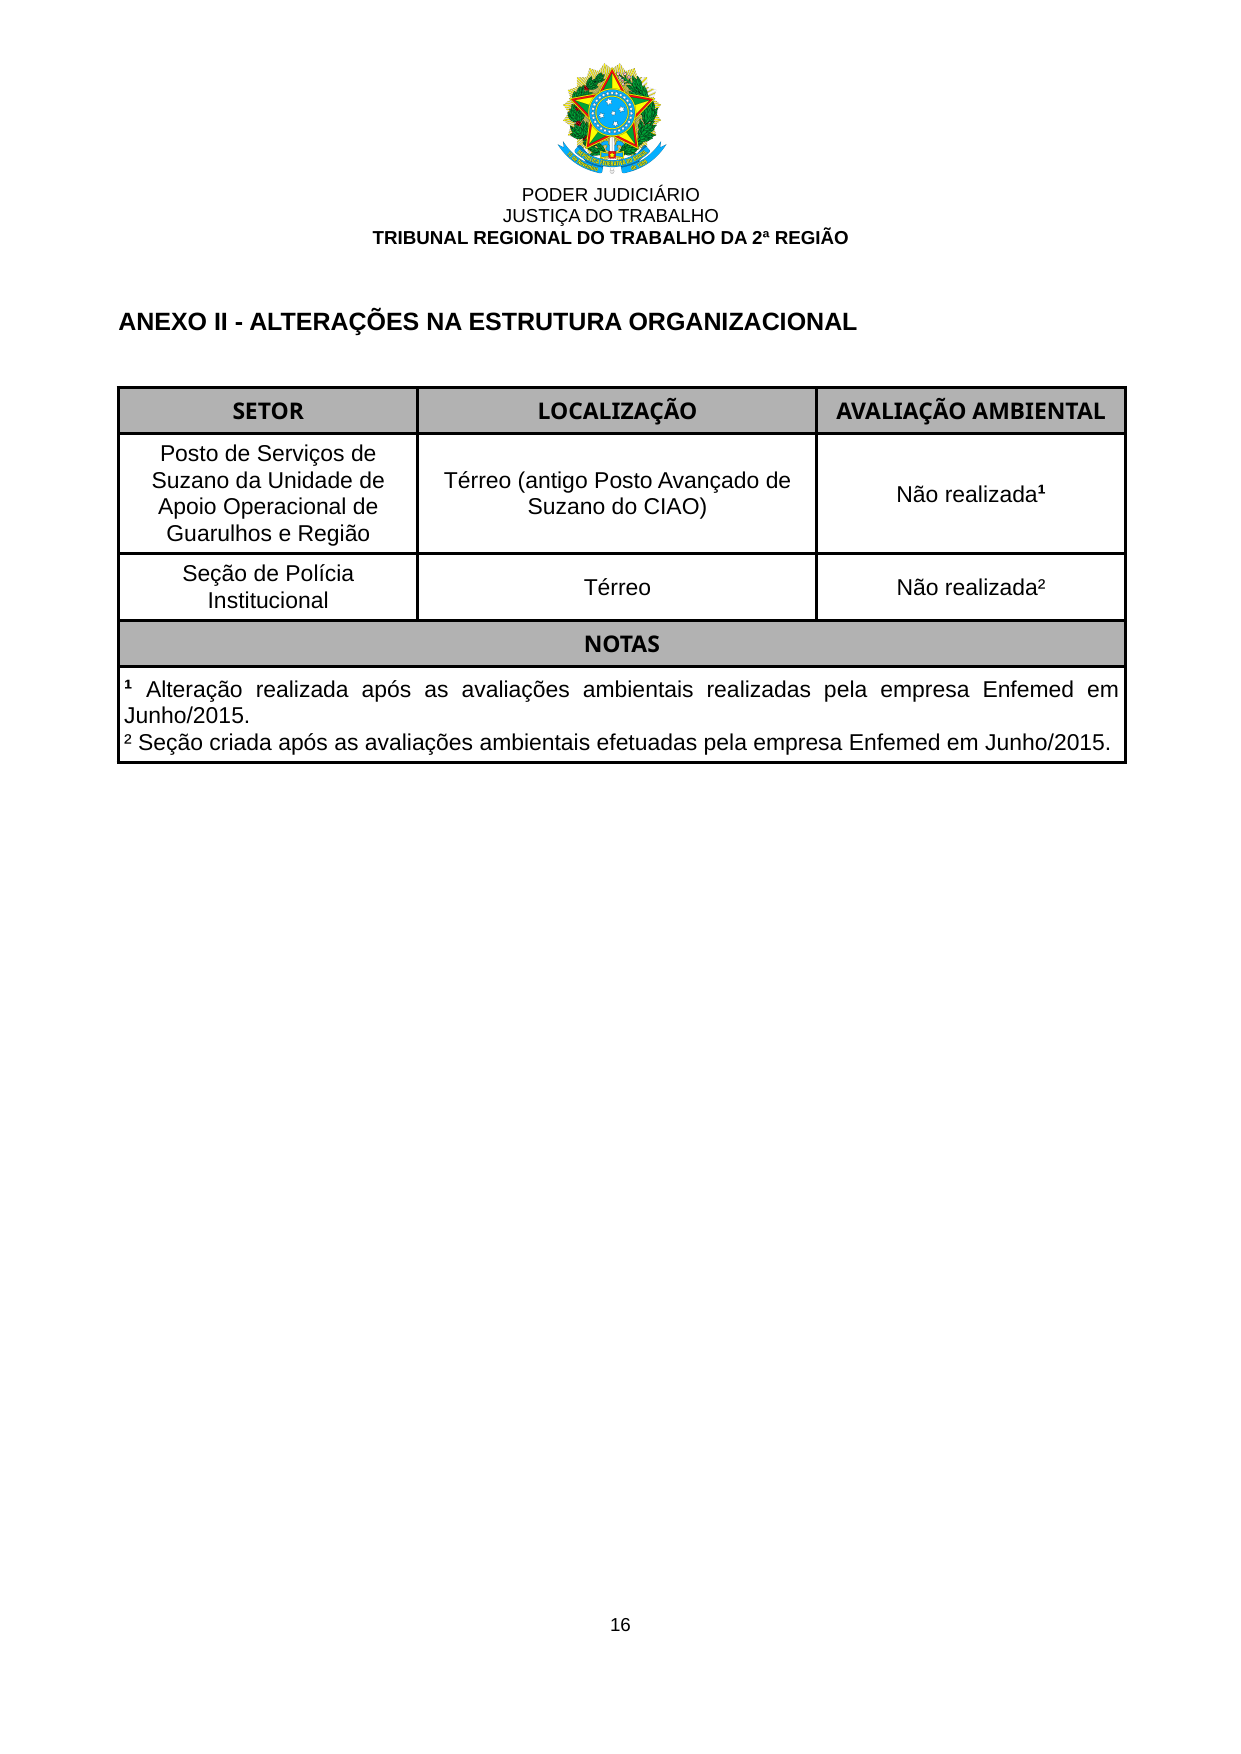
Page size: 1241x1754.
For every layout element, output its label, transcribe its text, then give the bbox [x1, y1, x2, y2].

subtitle ANEXO II - ALTERAÇÕES NA ESTRUTURA ORGANIZACIONAL [118, 306, 1122, 335]
table_header AVALIAÇÃO AMBIENTAL [818, 389, 1124, 432]
table_cell Não realizada² [818, 555, 1124, 619]
table_cell Posto de Serviços de Suzano da Unidade de Apoio Operacional de Guarulhos e Região [120, 435, 416, 552]
table_cell NOTAS [120, 622, 1124, 665]
table_header LOCALIZAÇÃO [419, 389, 815, 432]
table_cell Não realizada¹ [818, 435, 1124, 552]
table_cell Seção de Polícia Institucional [120, 555, 416, 619]
table_cell ¹ Alteração realizada após as avaliações ambientais realizadas pela empresa Enfemed em Junho/2015. ² Seção criada após as avaliações ambientais efetuadas pela empresa Enfemed em Junho/2015. [120, 668, 1124, 761]
table_cell Térreo (antigo Posto Avançado de Suzano do CIAO) [419, 435, 815, 552]
table_cell Térreo [419, 555, 815, 619]
table_header SETOR [120, 389, 416, 432]
